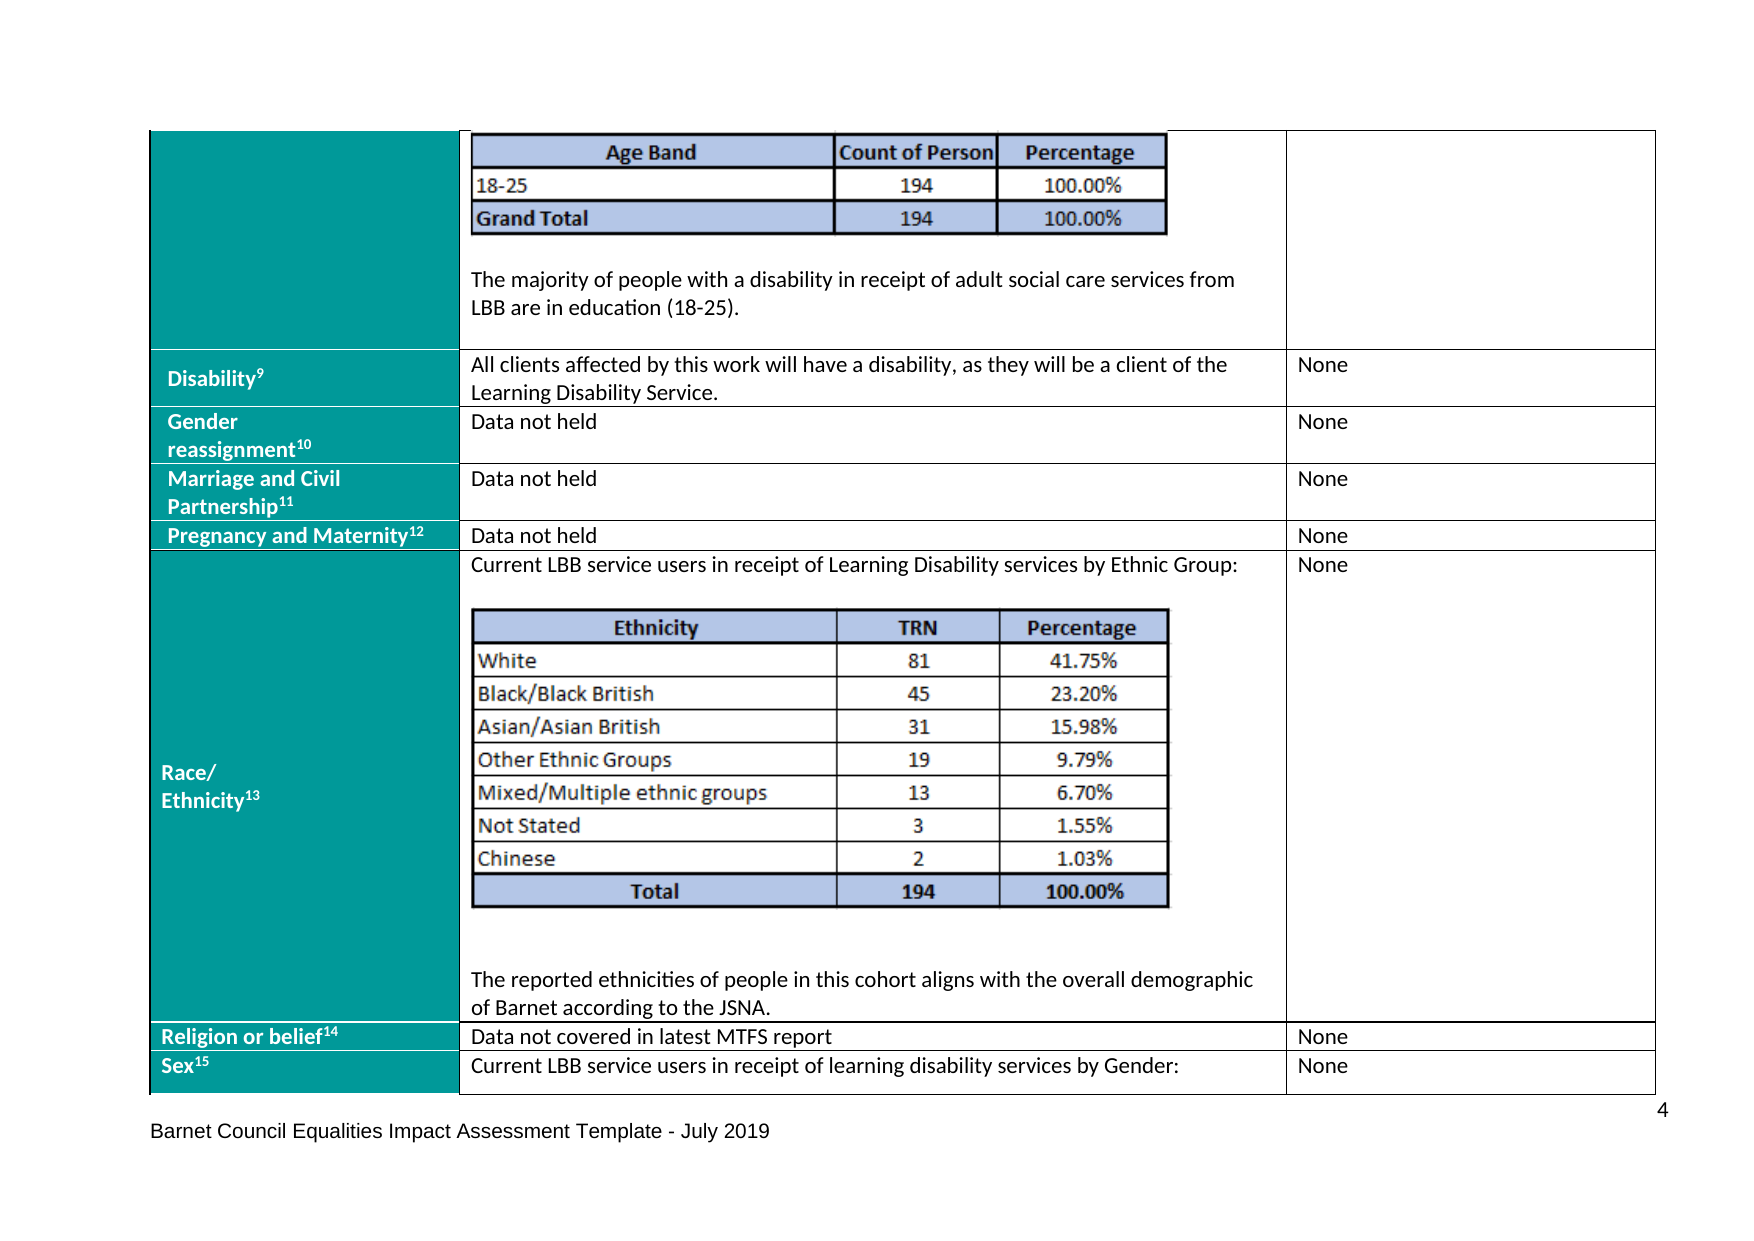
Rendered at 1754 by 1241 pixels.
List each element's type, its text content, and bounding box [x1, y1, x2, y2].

table_cell None [1287, 464, 1655, 520]
table_cell The majority of people with a disability in receipt of adult social care services from LBB are in education (18-25). [460, 131, 1286, 349]
table_cell Gender reassignment [151, 407, 459, 463]
table_cell Marriage and Civil Partnership [151, 464, 459, 520]
table_cell [1287, 131, 1655, 349]
table_cell Pregnancy and Maternity [151, 521, 459, 549]
table_cell Current LBB service users in receipt of Learning Disability services by Ethnic Group: The reported ethnicities of people in this cohort aligns with the overall demographic of Barnet according to the JSNA. [460, 551, 1286, 1021]
table_cell Current LBB service users in receipt of learning disability services by Gender: [460, 1051, 1286, 1093]
table_cell Religion or belief [151, 1023, 459, 1050]
table_cell All clients affected by this work will have a disability, as they will be a client of the Learning Disability Service. [460, 350, 1286, 406]
table_cell None [1287, 350, 1655, 406]
table_cell None [1287, 407, 1655, 463]
table_cell [151, 131, 459, 349]
table_cell Sex [151, 1051, 459, 1093]
table_cell Data not held [460, 464, 1286, 520]
table_cell None [1287, 1051, 1655, 1093]
table_cell None [1287, 1023, 1655, 1050]
table_cell None [1287, 551, 1655, 1021]
table_cell Data not covered in latest MTFS report [460, 1023, 1286, 1050]
table_cell None [1287, 521, 1655, 549]
table_cell Race/ Ethnicity [151, 551, 459, 1021]
table_cell Disability [151, 350, 459, 406]
table_cell Data not held [460, 407, 1286, 463]
table_cell Data not held [460, 521, 1286, 549]
